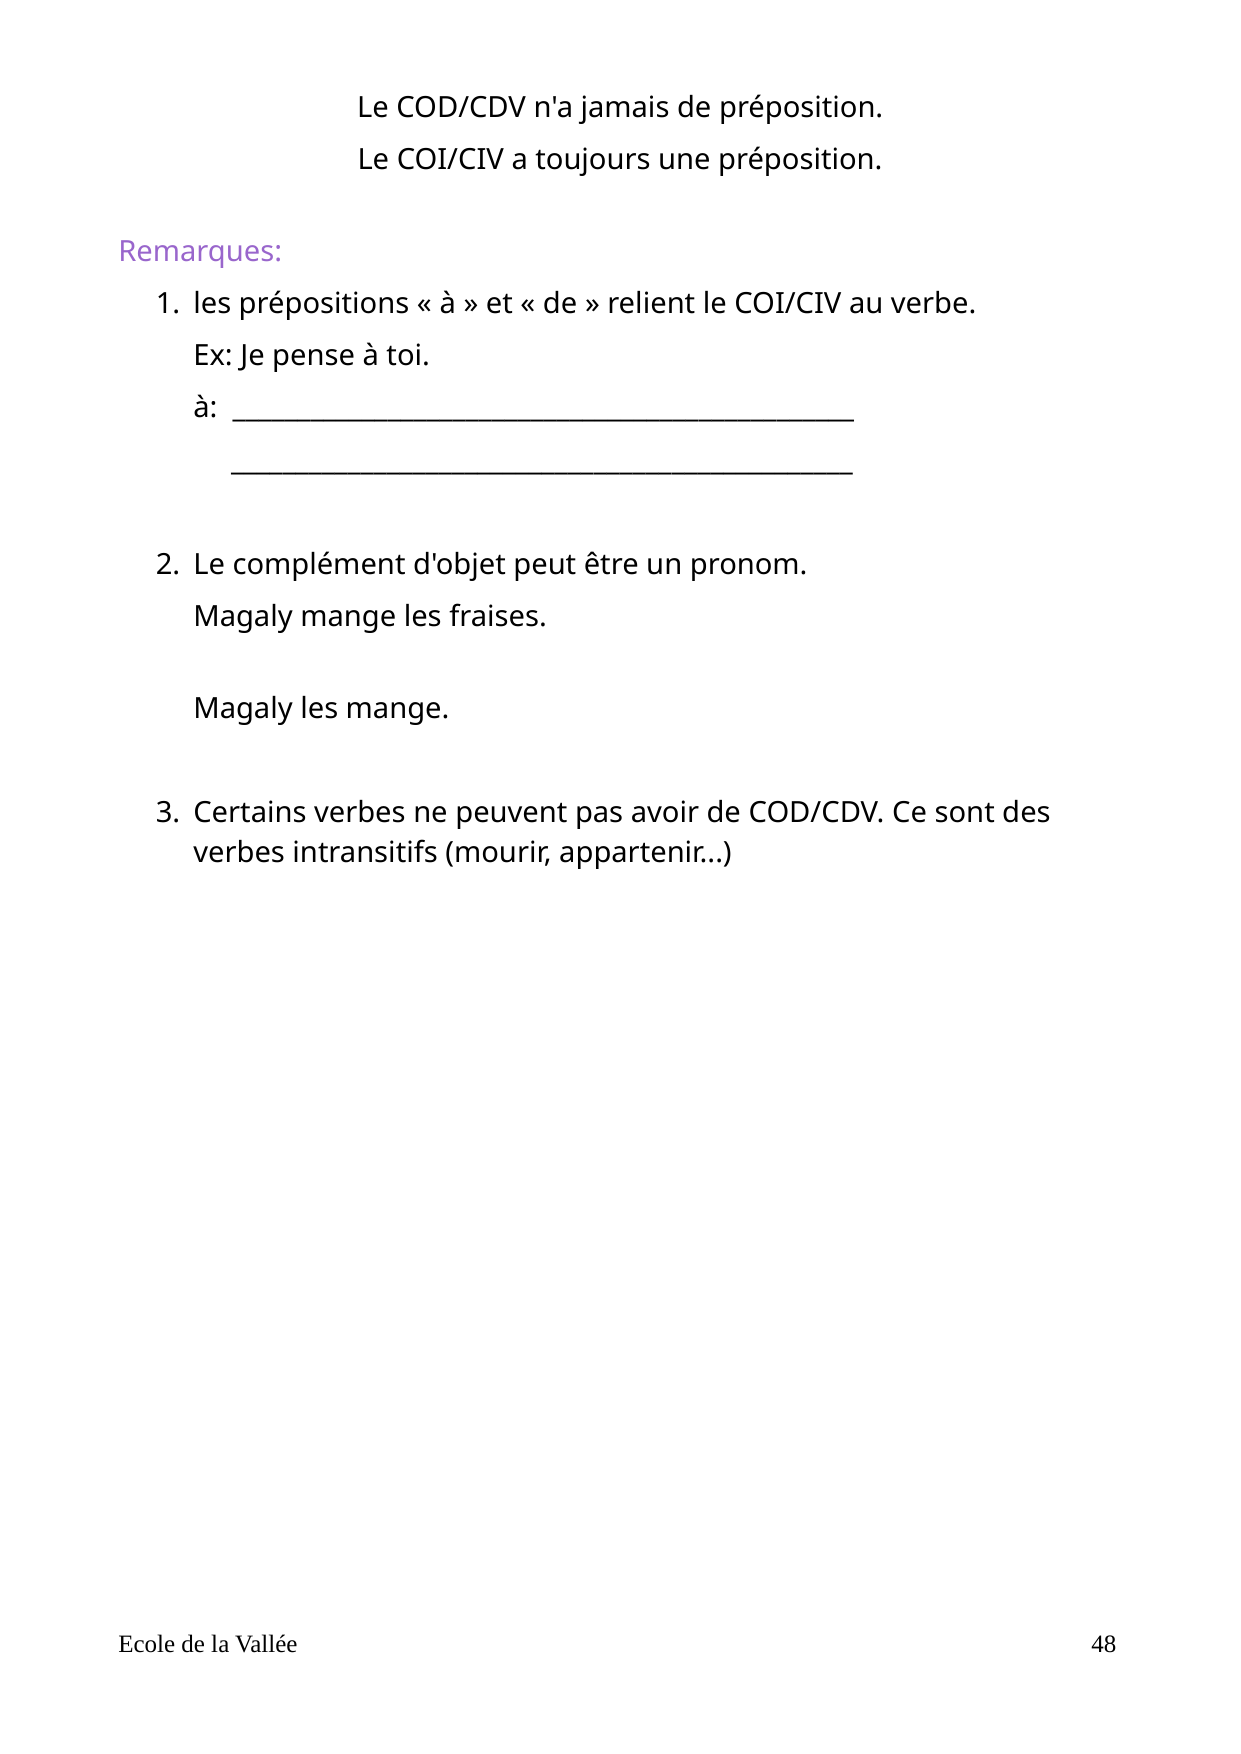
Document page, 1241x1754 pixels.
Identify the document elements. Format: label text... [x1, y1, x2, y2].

list les prépositions « à » et « de » relient le COI/CIV au verbe. [156, 282, 1122, 322]
list ________________________________________________ [156, 439, 1122, 478]
list Ex: Je pense à toi. [156, 334, 1122, 374]
text Le COD/CDV n'a jamais de préposition. [118, 86, 1122, 126]
list Magaly les mange. [156, 687, 1122, 727]
text Remarques: [118, 230, 1122, 270]
list à: ________________________________________________ [156, 387, 1122, 426]
list Le complément d'objet peut être un pronom. [156, 543, 1122, 583]
list Certains verbes ne peuvent pas avoir de COD/CDV. Ce sont des verbes intransitifs (mourir, appartenir...) [156, 792, 1122, 871]
list Magaly mange les fraises. [156, 595, 1122, 635]
text Le COI/CIV a toujours une préposition. [118, 138, 1122, 178]
